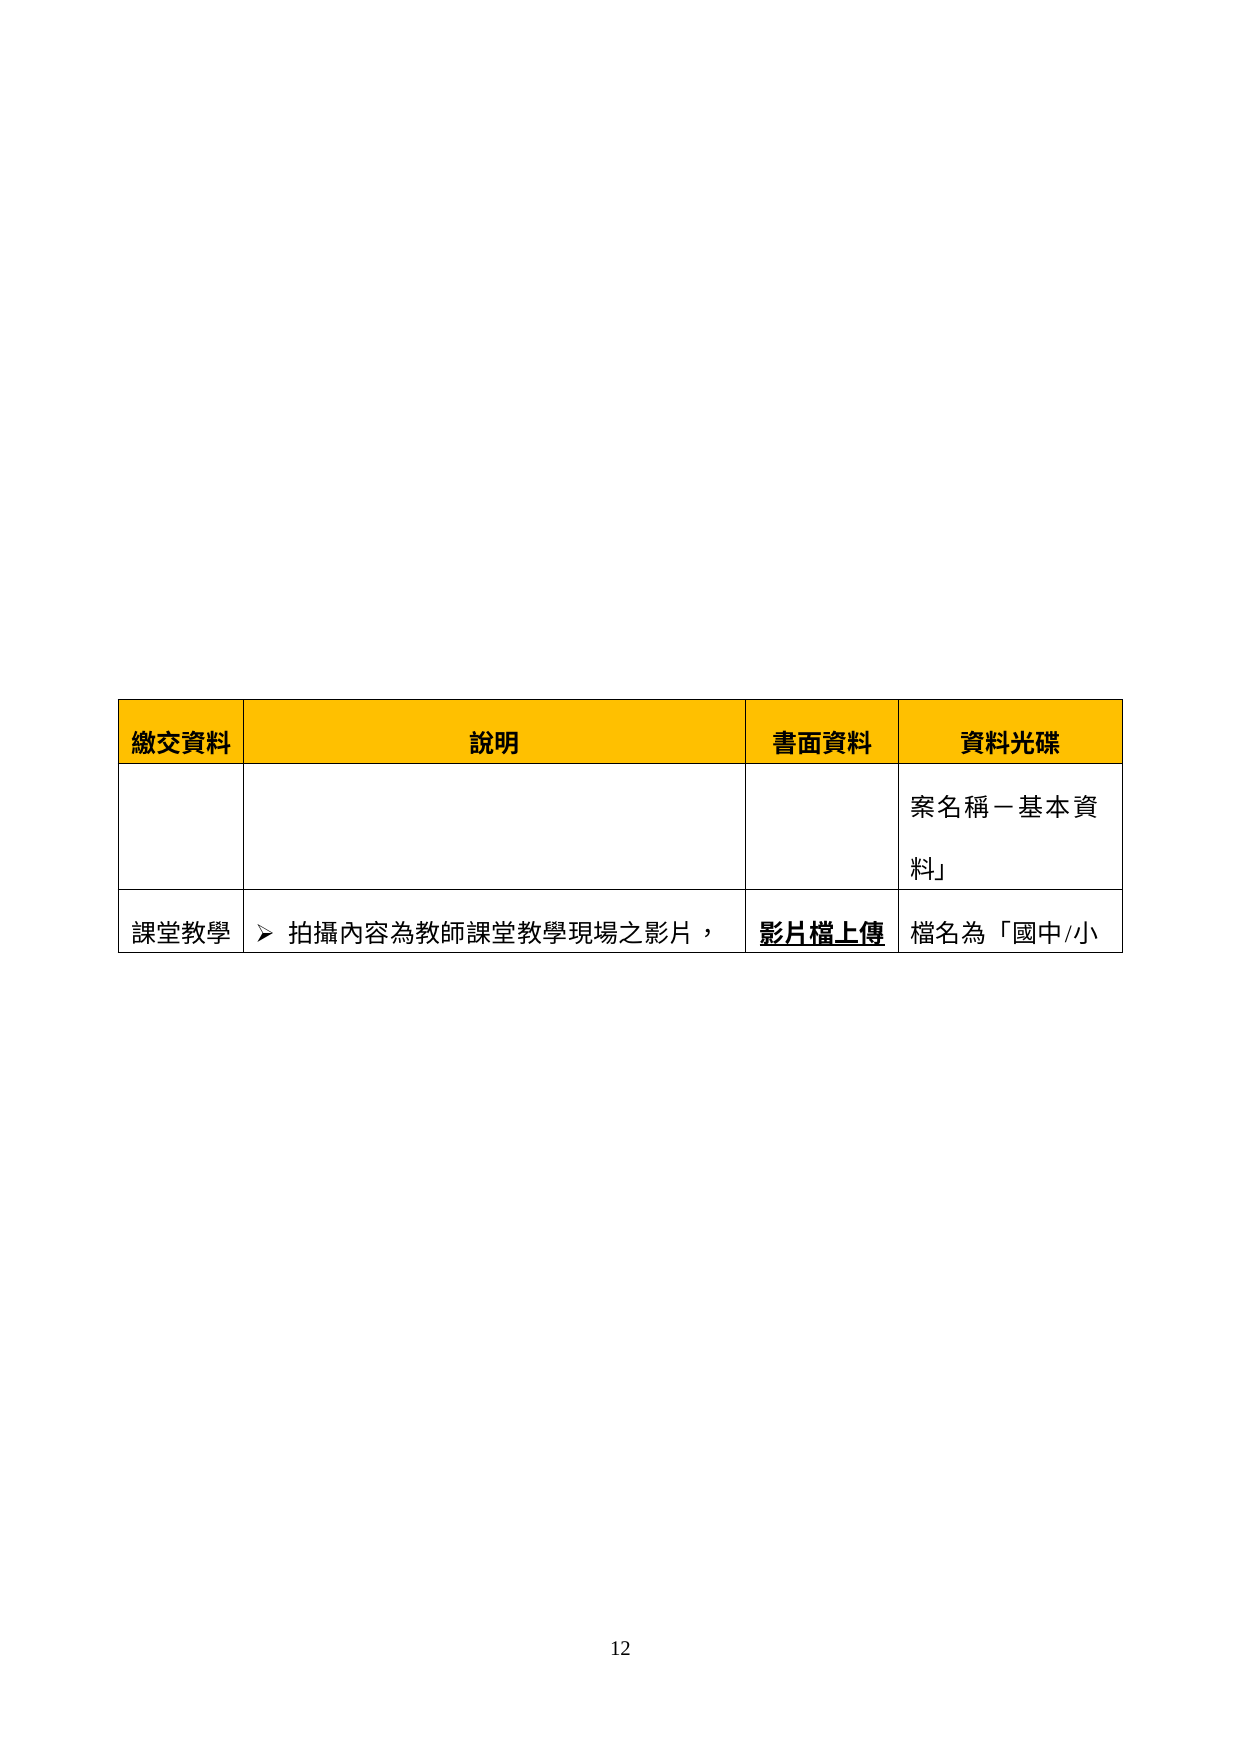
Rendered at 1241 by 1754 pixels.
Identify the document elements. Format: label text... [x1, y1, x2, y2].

table_cell 案名稱－基本資料」 [899, 764, 1122, 889]
table_header 資料光碟 [899, 700, 1122, 763]
table_header 繳交資料 [119, 700, 243, 763]
table_cell 檔名為「國中/小 [899, 890, 1122, 952]
table_cell [746, 764, 898, 889]
table_header 書面資料 [746, 700, 898, 763]
table_cell 課堂教學 [119, 890, 243, 952]
table_cell [119, 764, 243, 889]
table_cell 拍攝內容為教師課堂教學現場之影片，以不經剪輯之1堂課完整教學呈現，國中以45分鐘為原則，國小以40分鐘為原則。 可使用DV攝影機、數位相機、手機等影音器材拍攝，其解析度1280*720（HD畫質720p）（含）以上之MP4、MPEG4或HEVC規格。 [244, 890, 745, 952]
table_cell 影片檔上傳 [746, 890, 898, 952]
table_header 說明 [244, 700, 745, 763]
table_cell [244, 764, 745, 889]
